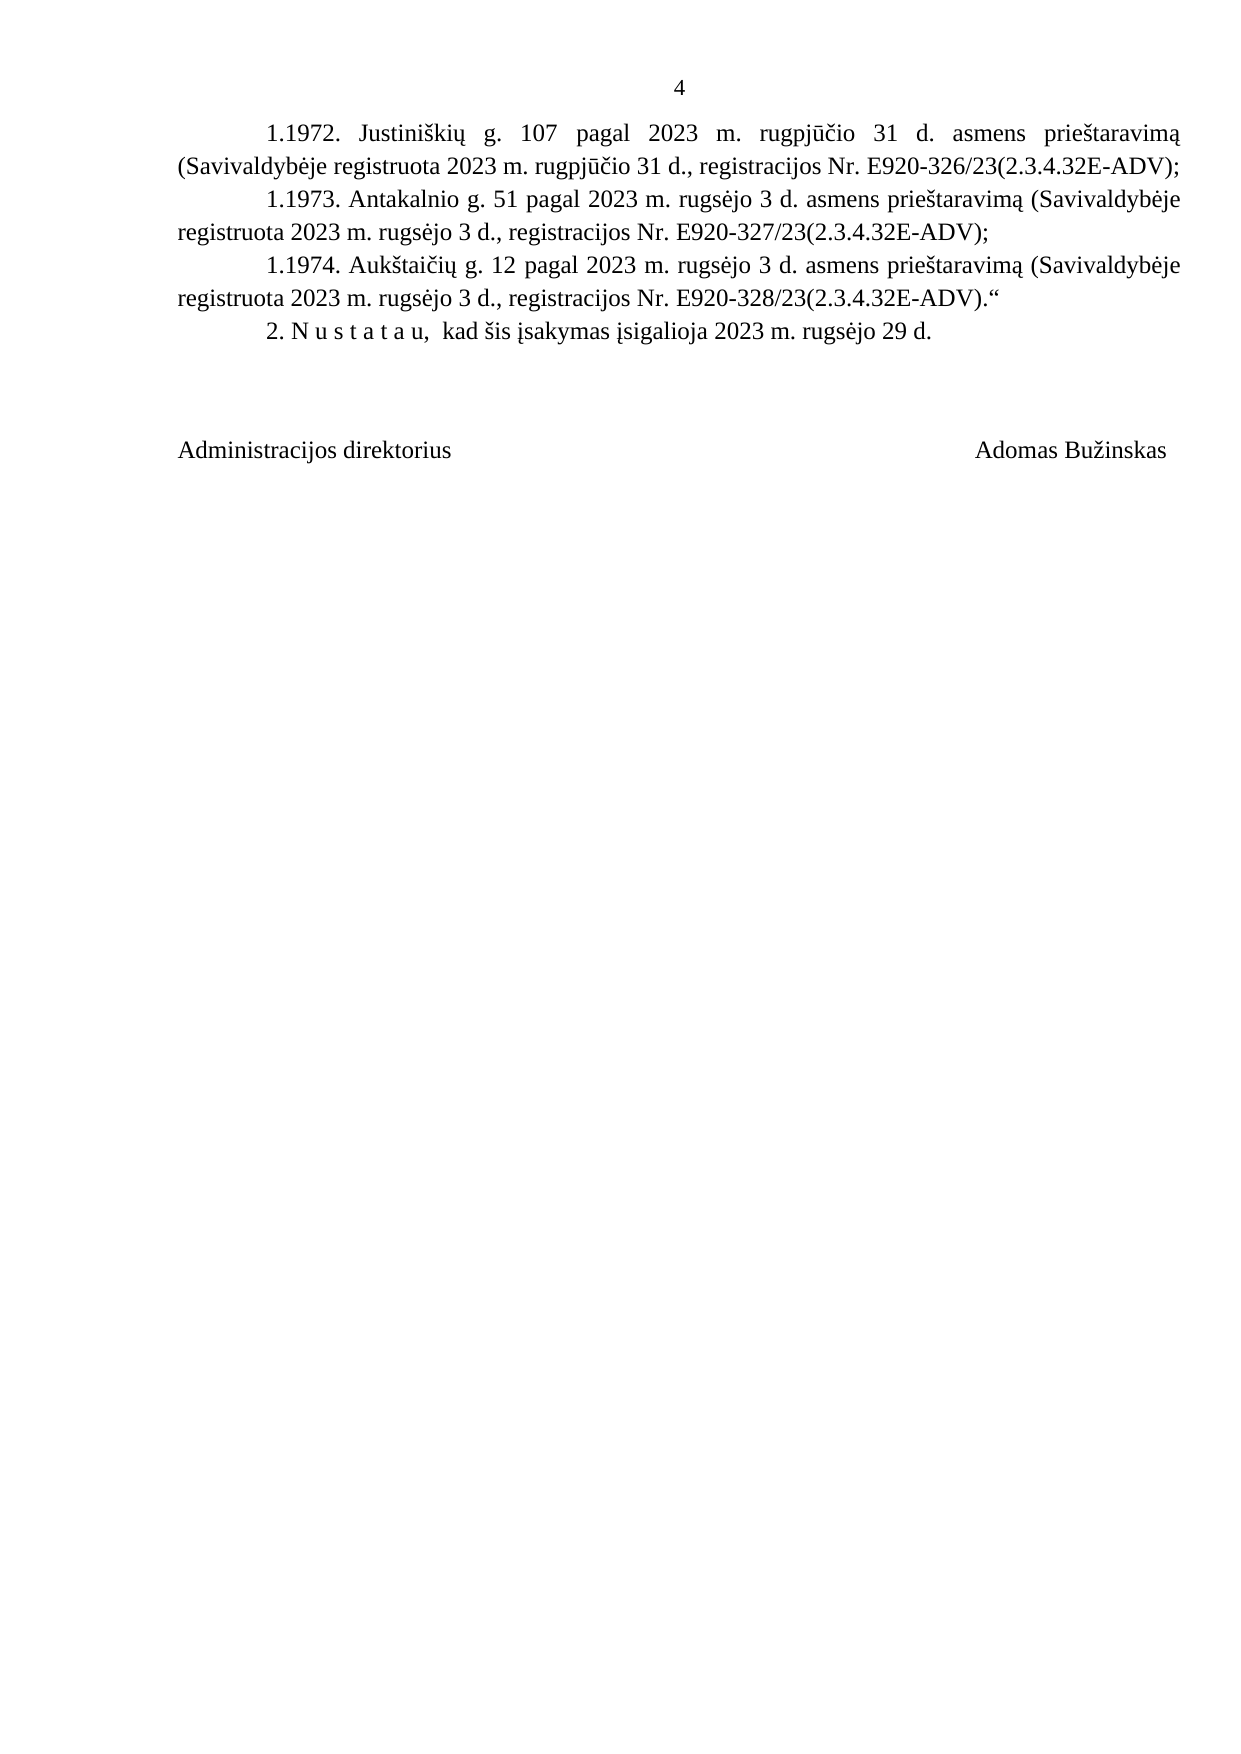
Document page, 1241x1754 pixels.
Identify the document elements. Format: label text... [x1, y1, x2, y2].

text 2. N u s t a t a u, kad šis įsakymas įsigalioja 2023 m. rugsėjo 29 d. [177, 316, 1181, 345]
text 1.1972. Justiniškių g. 107 pagal 2023 m. rugpjūčio 31 d. asmens prieštaravimą (Savivaldybėje registruota 2023 m. rugpjūčio 31 d., registracijos Nr. E920-326/23(2.3.4.32E-ADV); [177, 118, 1181, 180]
text Administracijos direktorius Adomas Bužinskas [177, 436, 1181, 464]
text 1.1973. Antakalnio g. 51 pagal 2023 m. rugsėjo 3 d. asmens prieštaravimą (Savivaldybėje registruota 2023 m. rugsėjo 3 d., registracijos Nr. E920-327/23(2.3.4.32E-ADV); [177, 184, 1181, 246]
text 1.1974. Aukštaičių g. 12 pagal 2023 m. rugsėjo 3 d. asmens prieštaravimą (Savivaldybėje registruota 2023 m. rugsėjo 3 d., registracijos Nr. E920-328/23(2.3.4.32E-ADV).“ [177, 250, 1181, 312]
